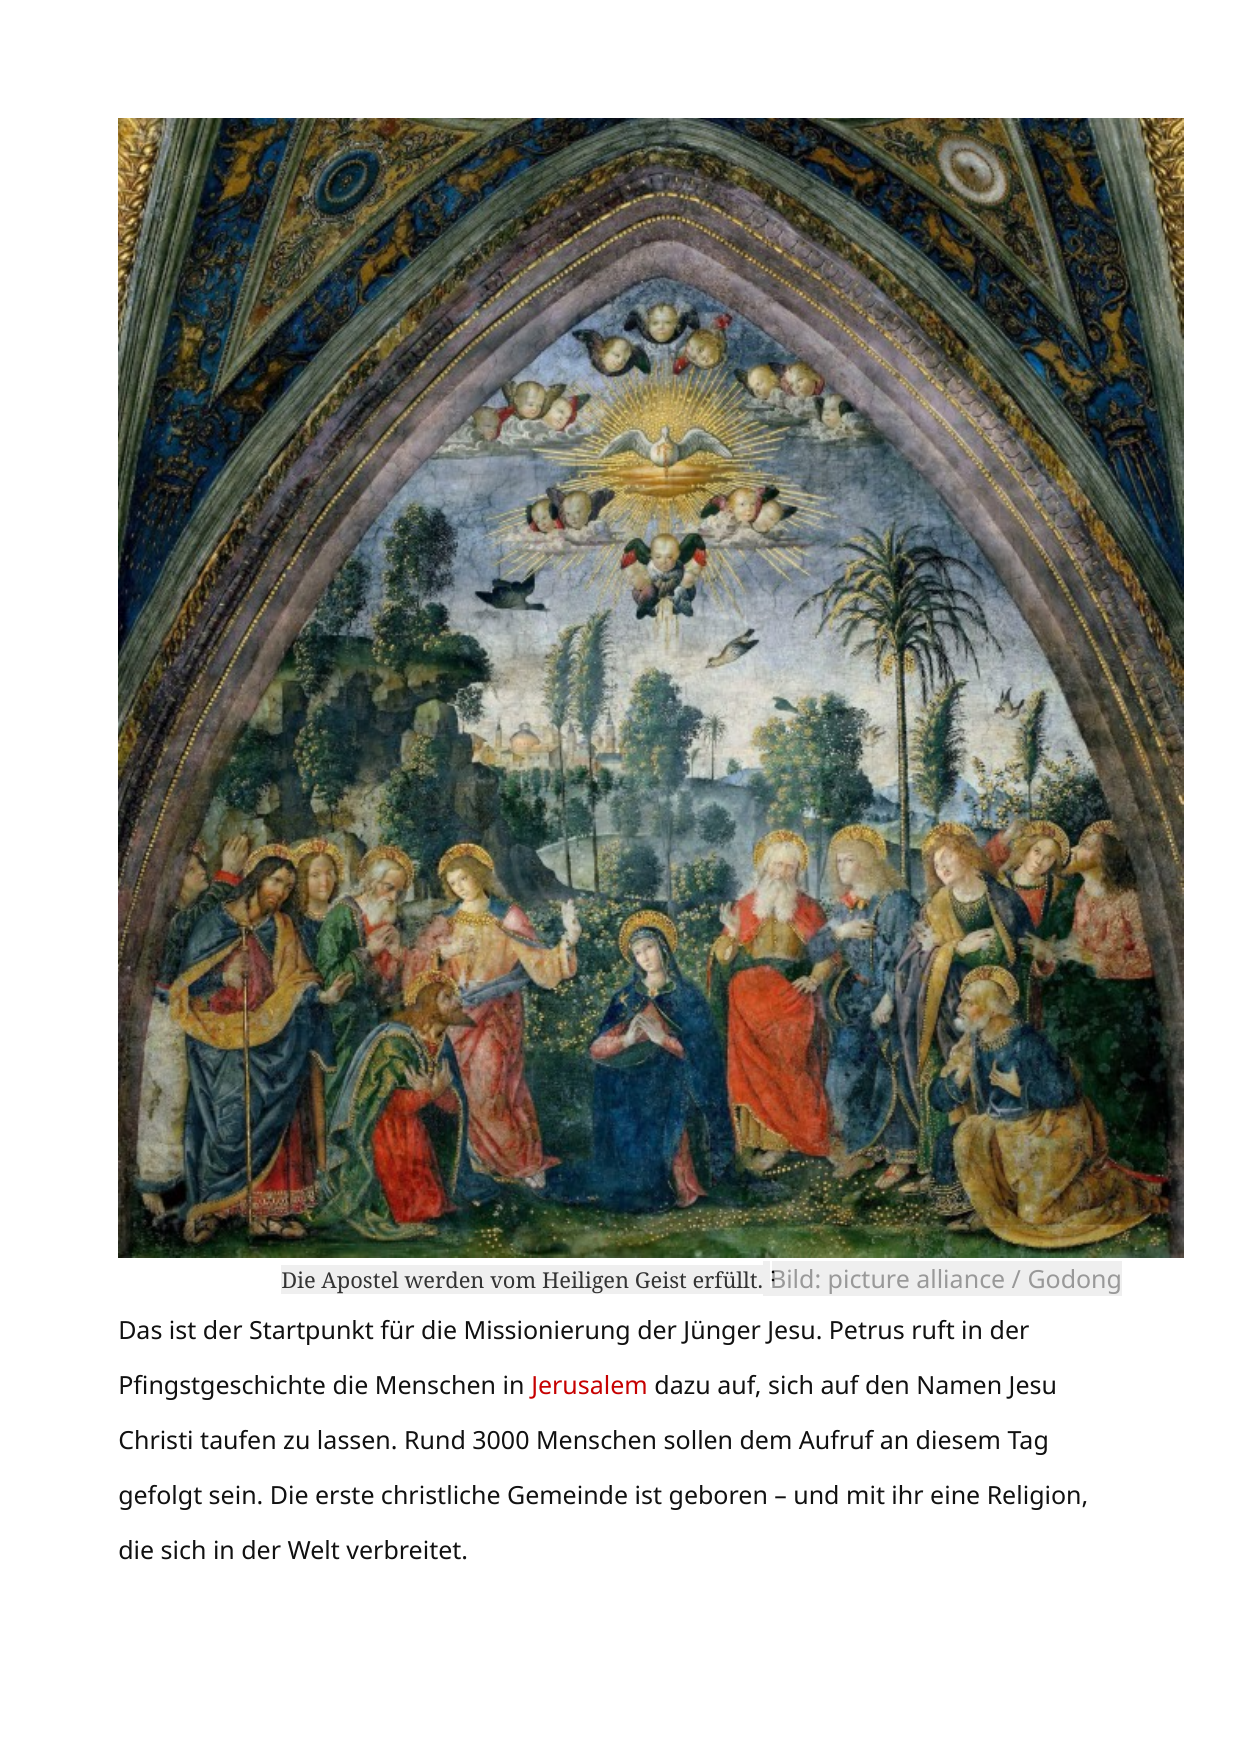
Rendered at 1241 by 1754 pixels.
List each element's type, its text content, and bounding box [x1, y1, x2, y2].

text Das ist der Startpunkt für die Missionierung der Jünger Jesu. Petrus ruft in der Pfingstgeschichte die Menschen in Jerusalem dazu auf, sich auf den Namen Jesu Christi taufen zu lassen. Rund 3000 Menschen sollen dem Aufruf an diesem Tag gefolgt sein. Die erste christliche Gemeinde ist geboren – und mit ihr eine Religion, die sich in der Welt verbreitet. [118, 1312, 1122, 1567]
text Die Apostel werden vom Heiligen Geist erfüllt. Bild: picture alliance / Godong [118, 1261, 1122, 1296]
picture [118, 118, 1184, 1258]
